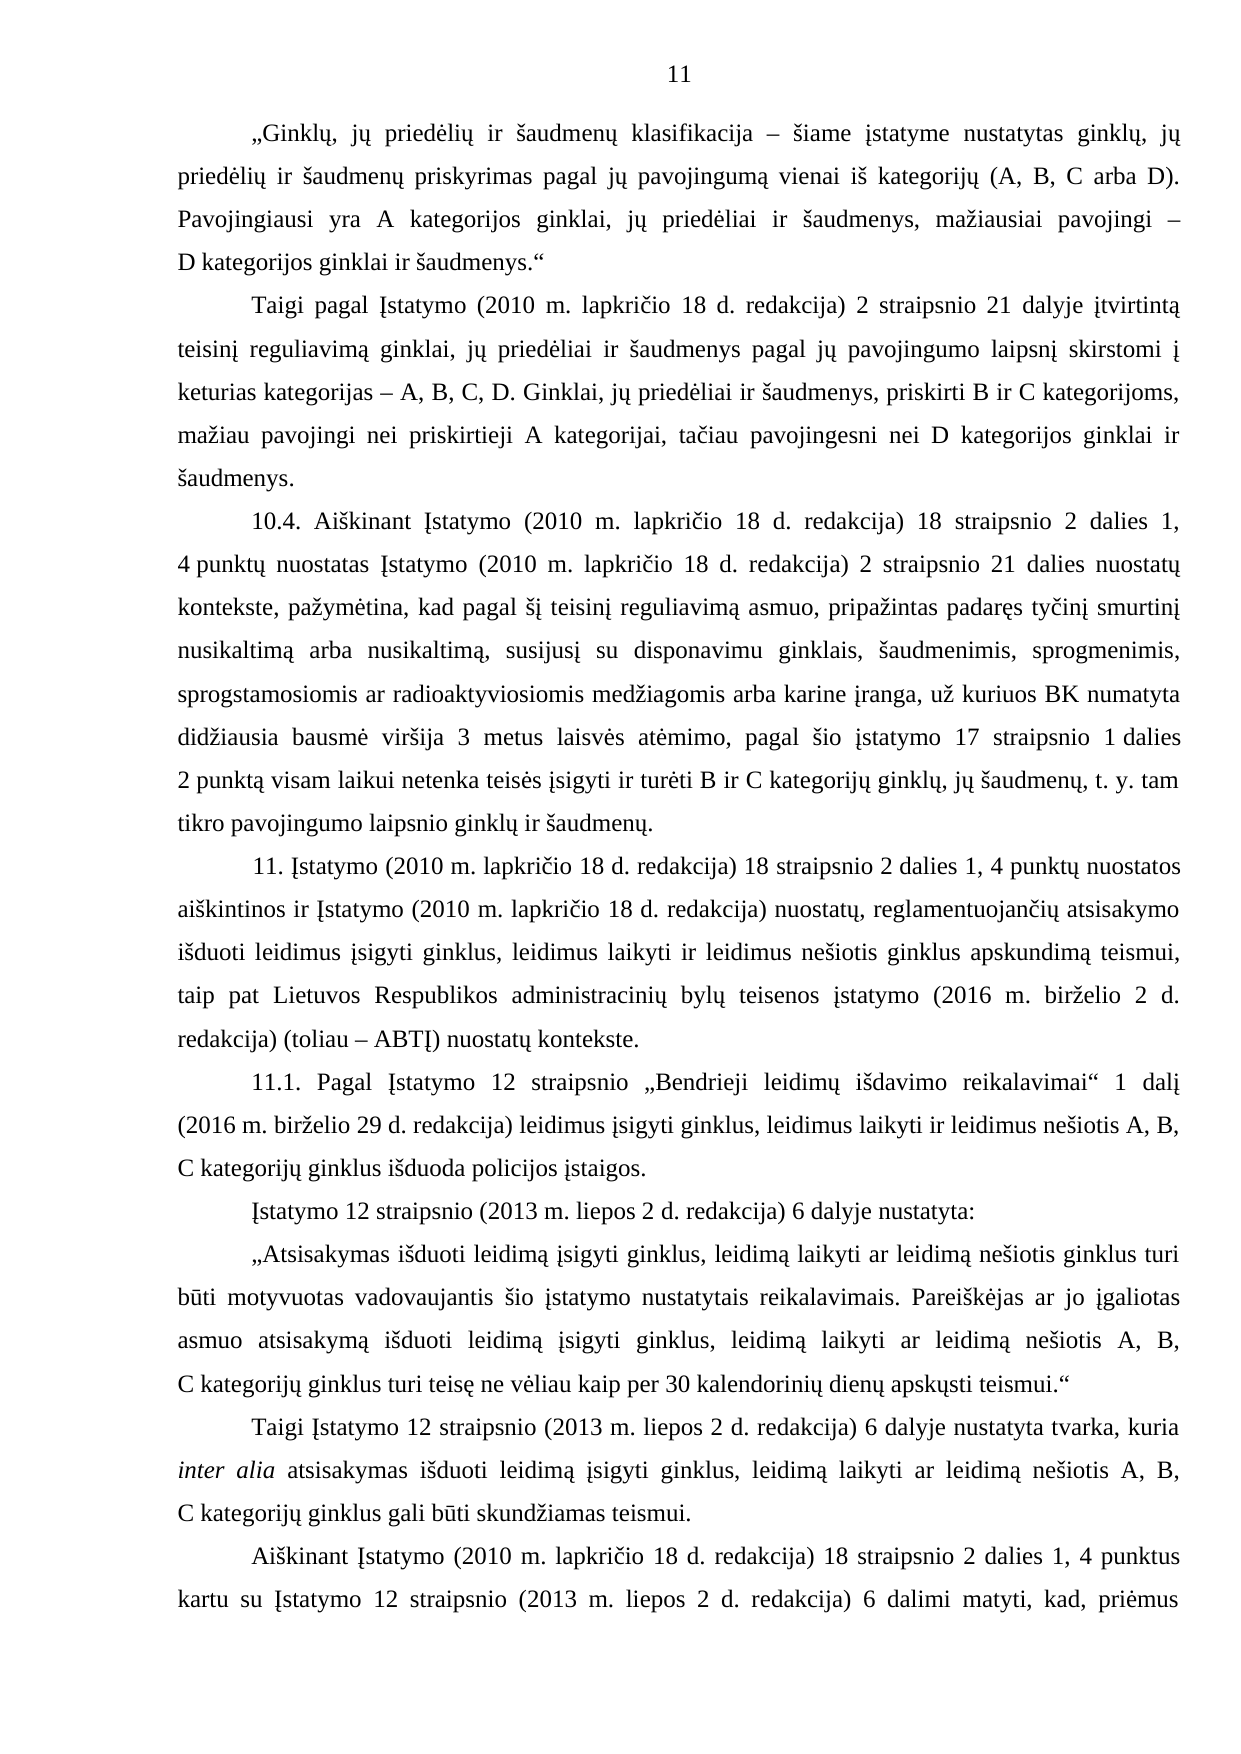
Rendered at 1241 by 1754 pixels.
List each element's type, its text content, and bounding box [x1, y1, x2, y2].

text 11.1. Pagal Įstatymo 12 straipsnio „Bendrieji leidimų išdavimo reikalavimai“ 1 dalį (2016 m. birželio 29 d. redakcija) leidimus įsigyti ginklus, leidimus laikyti ir leidimus nešiotis A, B, C kategorijų ginklus išduoda policijos įstaigos. [177, 1067, 1181, 1182]
text „Atsisakymas išduoti leidimą įsigyti ginklus, leidimą laikyti ar leidimą nešiotis ginklus turi būti motyvuotas vadovaujantis šio įstatymo nustatytais reikalavimais. Pareiškėjas ar jo įgaliotas asmuo atsisakymą išduoti leidimą įsigyti ginklus, leidimą laikyti ar leidimą nešiotis A, B, C kategorijų ginklus turi teisę ne vėliau kaip per 30 kalendorinių dienų apskųsti teismui.“ [177, 1239, 1181, 1397]
text „Ginklų, jų priedėlių ir šaudmenų klasifikacija – šiame įstatyme nustatytas ginklų, jų priedėlių ir šaudmenų priskyrimas pagal jų pavojingumą vienai iš kategorijų (A, B, C arba D). Pavojingiausi yra A kategorijos ginklai, jų priedėliai ir šaudmenys, mažiausiai pavojingi – D kategorijos ginklai ir šaudmenys.“ [177, 118, 1181, 276]
text Aiškinant Įstatymo (2010 m. lapkričio 18 d. redakcija) 18 straipsnio 2 dalies 1, 4 punktus kartu su Įstatymo 12 straipsnio (2013 m. liepos 2 d. redakcija) 6 dalimi matyti, kad, priėmus [177, 1541, 1181, 1613]
text Taigi pagal Įstatymo (2010 m. lapkričio 18 d. redakcija) 2 straipsnio 21 dalyje įtvirtintą teisinį reguliavimą ginklai, jų priedėliai ir šaudmenys pagal jų pavojingumo laipsnį skirstomi į keturias kategorijas – A, B, C, D. Ginklai, jų priedėliai ir šaudmenys, priskirti B ir C kategorijoms, mažiau pavojingi nei priskirtieji A kategorijai, tačiau pavojingesni nei D kategorijos ginklai ir šaudmenys. [177, 291, 1181, 492]
text Taigi Įstatymo 12 straipsnio (2013 m. liepos 2 d. redakcija) 6 dalyje nustatyta tvarka, kuria inter alia atsisakymas išduoti leidimą įsigyti ginklus, leidimą laikyti ar leidimą nešiotis A, B, C kategorijų ginklus gali būti skundžiamas teismui. [177, 1412, 1181, 1527]
text Įstatymo 12 straipsnio (2013 m. liepos 2 d. redakcija) 6 dalyje nustatyta: [177, 1196, 1181, 1225]
text 11. Įstatymo (2010 m. lapkričio 18 d. redakcija) 18 straipsnio 2 dalies 1, 4 punktų nuostatos aiškintinos ir Įstatymo (2010 m. lapkričio 18 d. redakcija) nuostatų, reglamentuojančių atsisakymo išduoti leidimus įsigyti ginklus, leidimus laikyti ir leidimus nešiotis ginklus apskundimą teismui, taip pat Lietuvos Respublikos administracinių bylų teisenos įstatymo (2016 m. birželio 2 d. redakcija) (toliau – ABTĮ) nuostatų kontekste. [177, 851, 1181, 1052]
text 10.4. Aiškinant Įstatymo (2010 m. lapkričio 18 d. redakcija) 18 straipsnio 2 dalies 1, 4 punktų nuostatas Įstatymo (2010 m. lapkričio 18 d. redakcija) 2 straipsnio 21 dalies nuostatų kontekste, pažymėtina, kad pagal šį teisinį reguliavimą asmuo, pripažintas padaręs tyčinį smurtinį nusikaltimą arba nusikaltimą, susijusį su disponavimu ginklais, šaudmenimis, sprogmenimis, sprogstamosiomis ar radioaktyviosiomis medžiagomis arba karine įranga, už kuriuos BK numatyta didžiausia bausmė viršija 3 metus laisvės atėmimo, pagal šio įstatymo 17 straipsnio 1 dalies 2 punktą visam laikui netenka teisės įsigyti ir turėti B ir C kategorijų ginklų, jų šaudmenų, t. y. tam tikro pavojingumo laipsnio ginklų ir šaudmenų. [177, 506, 1181, 837]
